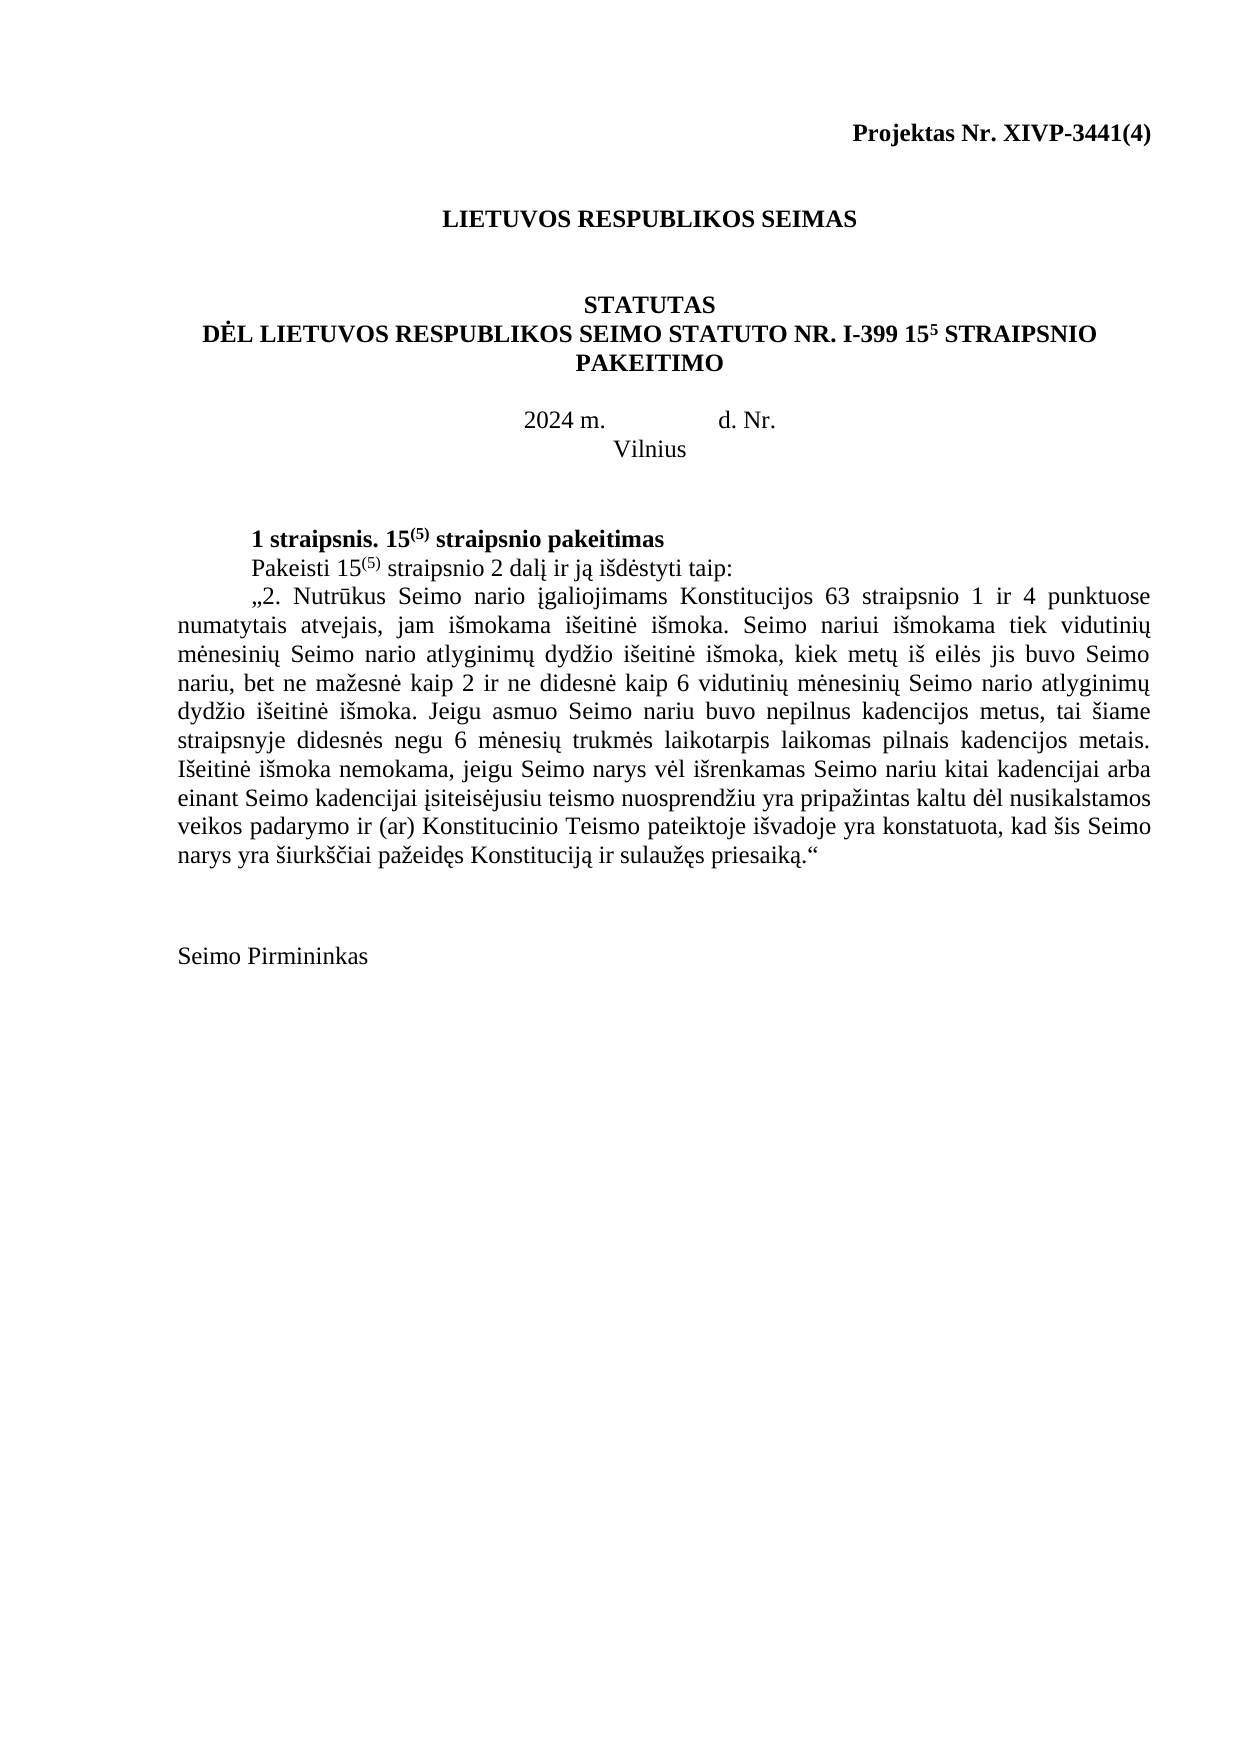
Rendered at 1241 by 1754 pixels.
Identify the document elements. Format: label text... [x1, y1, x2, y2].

text Pakeisti 15(5) straipsnio 2 dalį ir ją išdėstyti taip: [177, 553, 1152, 581]
text „2. Nutrūkus Seimo nario įgaliojimams Konstitucijos 63 straipsnio 1 ir 4 punktuose numatytais atvejais, jam išmokama išeitinė išmoka. Seimo nariui išmokama tiek vidutinių mėnesinių Seimo nario atlyginimų dydžio išeitinė išmoka, kiek metų iš eilės jis buvo Seimo nariu, bet ne mažesnė kaip 2 ir ne didesnė kaip 6 vidutinių mėnesinių Seimo nario atlyginimų dydžio išeitinė išmoka. Jeigu asmuo Seimo nariu buvo nepilnus kadencijos metus, tai šiame straipsnyje didesnės negu 6 mėnesių trukmės laikotarpis laikomas pilnais kadencijos metais. Išeitinė išmoka nemokama, jeigu Seimo narys vėl išrenkamas Seimo nariu kitai kadencijai arba einant Seimo kadencijai įsiteisėjusiu teismo nuosprendžiu yra pripažintas kaltu dėl nusikalstamos veikos padarymo ir (ar) Konstitucinio Teismo pateiktoje išvadoje yra konstatuota, kad šis Seimo narys yra šiurkščiai pažeidęs Konstituciją ir sulaužęs priesaiką.“ [177, 581, 1152, 869]
text Vilnius [177, 434, 1122, 463]
text LIETUVOS RESPUBLIKOS SEIMAS [177, 204, 1122, 233]
text Projektas Nr. XIVP-3441(4) [852, 118, 1152, 147]
text Seimo Pirmininkas [177, 941, 1152, 969]
text DĖL LIETUVOS RESPUBLIKOS SEIMO STATUTO NR. I-399 155 STRAIPSNIO PAKEITIMO [177, 319, 1122, 377]
text 2024 m. d. Nr. [177, 406, 1122, 434]
text 1 straipsnis. 15(5) straipsnio pakeitimas [177, 524, 1152, 553]
text STATUTAS [177, 291, 1122, 319]
